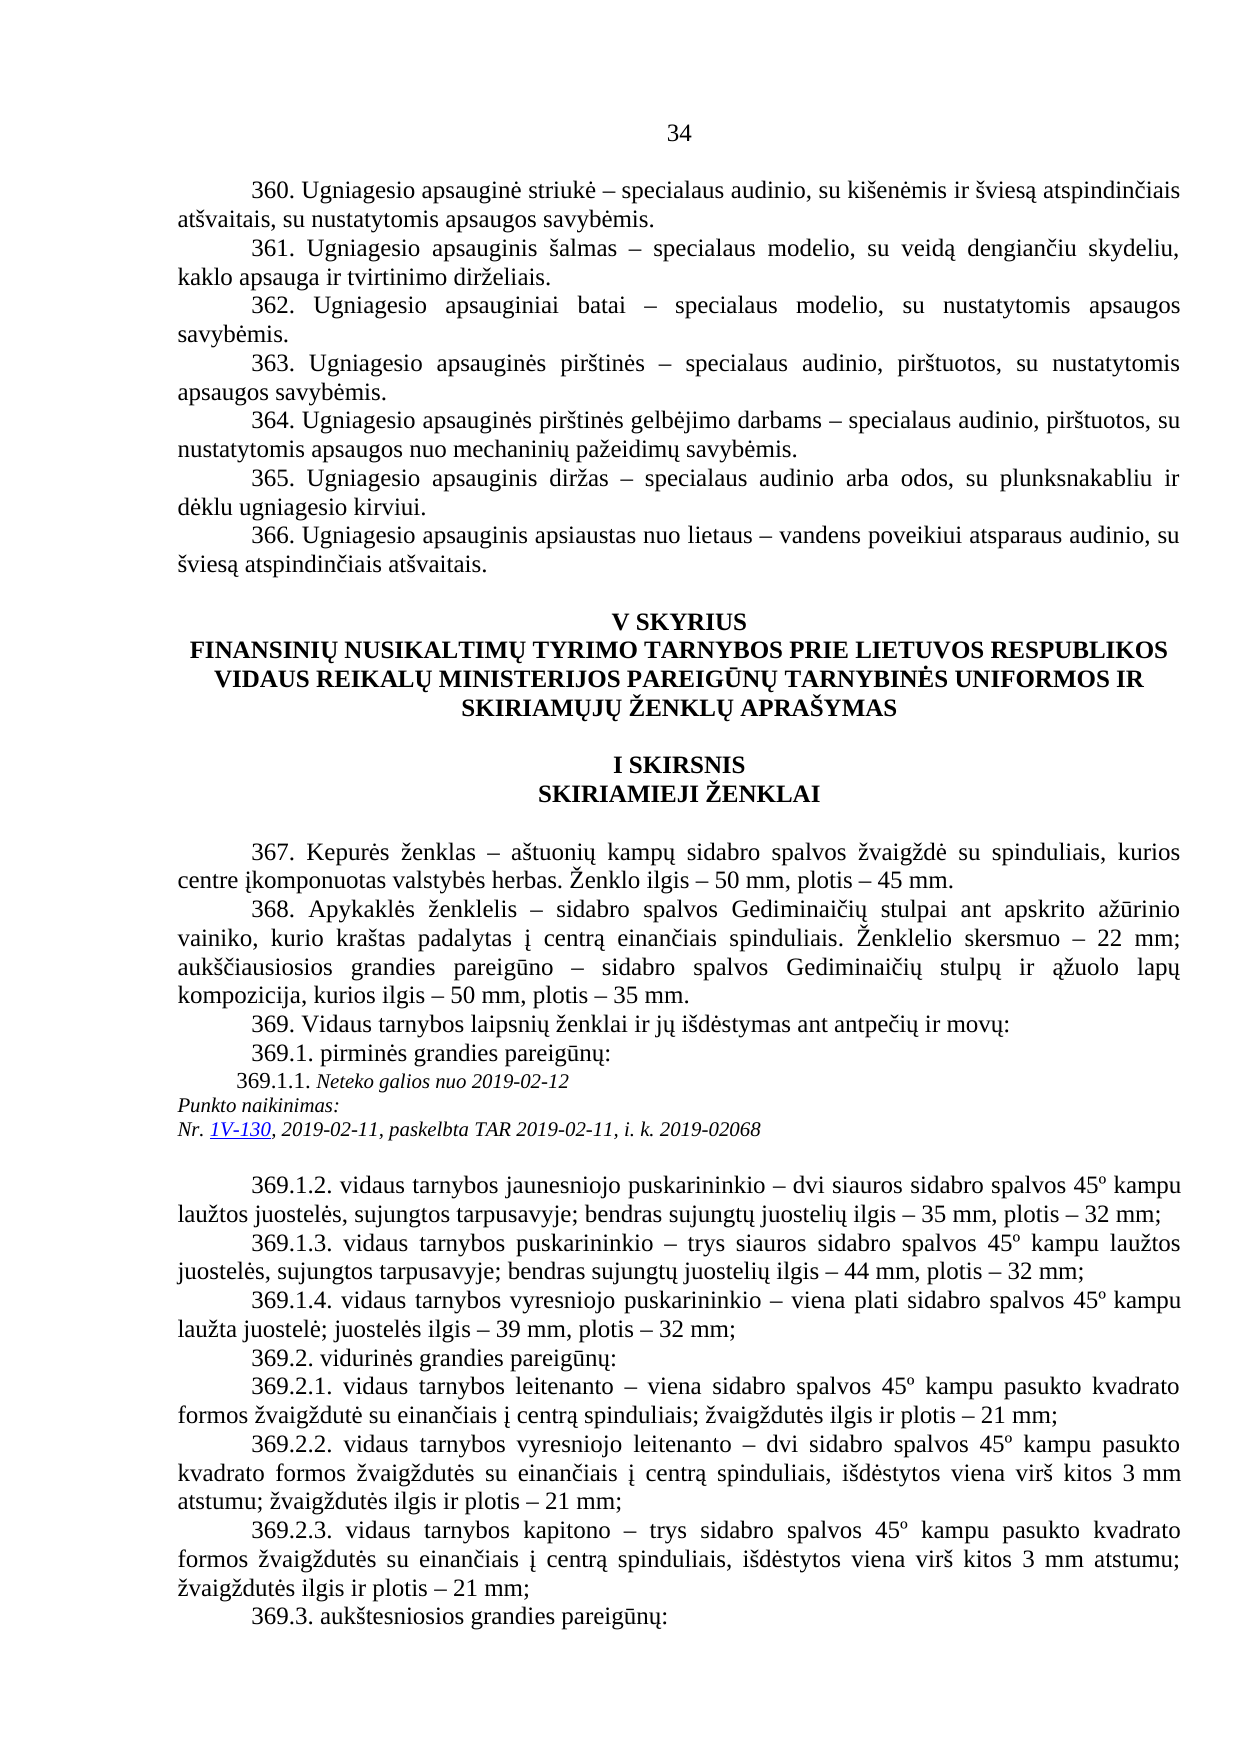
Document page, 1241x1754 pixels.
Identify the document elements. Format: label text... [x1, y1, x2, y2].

text 369.1.2. vidaus tarnybos jaunesniojo puskarininkio – dvi siauros sidabro spalvos 45º kampu laužtos juostelės, sujungtos tarpusavyje; bendras sujungtų juostelių ilgis – 35 mm, plotis – 32 mm; [177, 1170, 1181, 1228]
subtitle I SKIRSNIS [177, 751, 1181, 779]
text 367. Kepurės ženklas – aštuonių kampų sidabro spalvos žvaigždė su spinduliais, kurios centre įkomponuotas valstybės herbas. Ženklo ilgis – 50 mm, plotis – 45 mm. [177, 837, 1181, 894]
text 369. Vidaus tarnybos laipsnių ženklai ir jų išdėstymas ant antpečių ir movų: [177, 1009, 1181, 1038]
text 369.1. pirminės grandies pareigūnų: [177, 1038, 1181, 1067]
text 369.3. aukštesniosios grandies pareigūnų: [177, 1601, 1181, 1630]
text 369.2.3. vidaus tarnybos kapitono – trys sidabro spalvos 45º kampu pasukto kvadrato formos žvaigždutės su einančiais į centrą spinduliais, išdėstytos viena virš kitos 3 mm atstumu; žvaigždutės ilgis ir plotis – 21 mm; [177, 1515, 1181, 1601]
text Nr. 1V-130, 2019-02-11, paskelbta TAR 2019-02-11, i. k. 2019-02068 [177, 1117, 1181, 1141]
text 368. Apykaklės ženklelis – sidabro spalvos Gediminaičių stulpai ant apskrito ažūrinio vainiko, kurio kraštas padalytas į centrą einančiais spinduliais. Ženklelio skersmuo – 22 mm; aukščiausiosios grandies pareigūno – sidabro spalvos Gediminaičių stulpų ir ąžuolo lapų kompozicija, kurios ilgis – 50 mm, plotis – 35 mm. [177, 894, 1181, 1009]
text 362. Ugniagesio apsauginiai batai – specialaus modelio, su nustatytomis apsaugos savybėmis. [177, 291, 1181, 348]
text 369.2. vidurinės grandies pareigūnų: [177, 1343, 1181, 1371]
text 363. Ugniagesio apsauginės pirštinės – specialaus audinio, pirštuotos, su nustatytomis apsaugos savybėmis. [177, 348, 1181, 406]
text Punkto naikinimas: [177, 1093, 1181, 1117]
text 369.1.1. Neteko galios nuo 2019-02-12 [177, 1067, 1181, 1093]
text 360. Ugniagesio apsauginė striukė – specialaus audinio, su kišenėmis ir šviesą atspindinčiais atšvaitais, su nustatytomis apsaugos savybėmis. [177, 176, 1181, 233]
text 365. Ugniagesio apsauginis diržas – specialaus audinio arba odos, su plunksnakabliu ir dėklu ugniagesio kirviui. [177, 463, 1181, 521]
text 361. Ugniagesio apsauginis šalmas – specialaus modelio, su veidą dengiančiu skydeliu, kaklo apsauga ir tvirtinimo dirželiais. [177, 233, 1181, 291]
text 369.2.2. vidaus tarnybos vyresniojo leitenanto – dvi sidabro spalvos 45º kampu pasukto kvadrato formos žvaigždutės su einančiais į centrą spinduliais, išdėstytos viena virš kitos 3 mm atstumu; žvaigždutės ilgis ir plotis – 21 mm; [177, 1429, 1181, 1515]
text 369.1.3. vidaus tarnybos puskarininkio – trys siauros sidabro spalvos 45º kampu laužtos juostelės, sujungtos tarpusavyje; bendras sujungtų juostelių ilgis – 44 mm, plotis – 32 mm; [177, 1228, 1181, 1285]
text V SKYRIUS [177, 607, 1181, 636]
subtitle FINANSINIŲ NUSIKALTIMŲ TYRIMO TARNYBOS PRIE LIETUVOS RESPUBLIKOS VIDAUS REIKALŲ MINISTERIJOS PAREIGŪNŲ TARNYBINĖS UNIFORMOS IR SKIRIAMŲJŲ ŽENKLŲ APRAŠYMAS [177, 636, 1181, 722]
subtitle SKIRIAMIEJI ŽENKLAI [177, 779, 1181, 808]
text 364. Ugniagesio apsauginės pirštinės gelbėjimo darbams – specialaus audinio, pirštuotos, su nustatytomis apsaugos nuo mechaninių pažeidimų savybėmis. [177, 406, 1181, 463]
text 369.2.1. vidaus tarnybos leitenanto – viena sidabro spalvos 45º kampu pasukto kvadrato formos žvaigždutė su einančiais į centrą spinduliais; žvaigždutės ilgis ir plotis – 21 mm; [177, 1371, 1181, 1429]
text 366. Ugniagesio apsauginis apsiaustas nuo lietaus – vandens poveikiui atsparaus audinio, su šviesą atspindinčiais atšvaitais. [177, 521, 1181, 578]
text 369.1.4. vidaus tarnybos vyresniojo puskarininkio – viena plati sidabro spalvos 45º kampu laužta juostelė; juostelės ilgis – 39 mm, plotis – 32 mm; [177, 1285, 1181, 1343]
